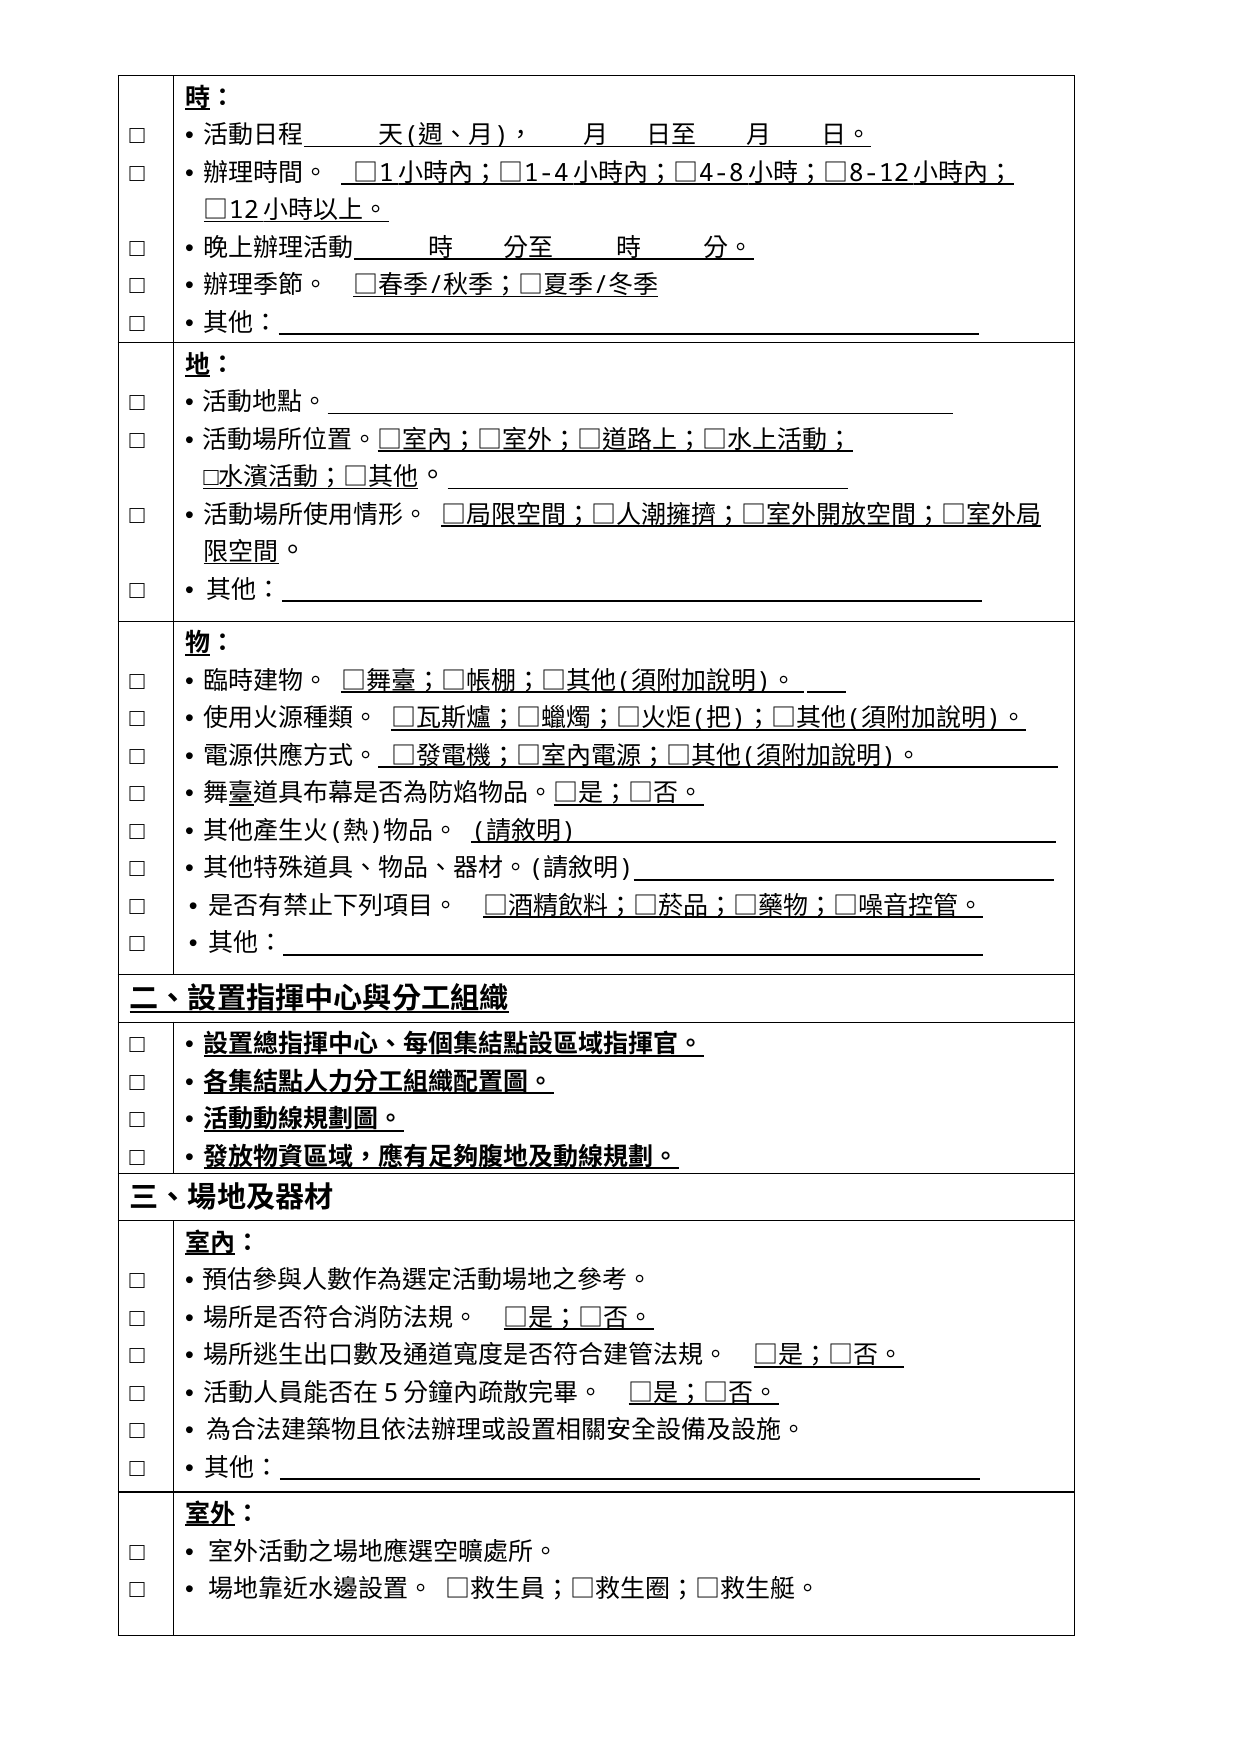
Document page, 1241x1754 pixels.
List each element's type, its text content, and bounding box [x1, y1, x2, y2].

table_cell □ □ [119, 1493, 173, 1635]
table_cell □ □ □ □ □ □ [119, 1221, 173, 1491]
table_cell 室內： 預估參與人數作為選定活動場地之參考。 場所是否符合消防法規。 □是；□否。 場所逃生出口數及通道寬度是否符合建管法規。 □是；□否。 活動人員能否在5分鐘內疏散完畢。 □是；□否。 為合法建築物且依法辦理或設置相關安全設備及設施。 其他： [174, 1221, 1074, 1491]
table_cell □ □ □ □ □ [119, 76, 173, 342]
table_cell 三、場地及器材 [119, 1174, 1074, 1220]
table_cell □ □ □ □ [119, 1023, 173, 1173]
table_cell 地： 活動地點。 活動場所位置。□室內；□室外；□道路上；□水上活動； □水濱活動；□其他。 活動場所使用情形。 □局限空間；□人潮擁擠；□室外開放空間；□室外局限空間。 其他： [174, 343, 1074, 621]
table_cell □ □ □ □ [119, 343, 173, 621]
table_cell □ □ □ □ □ □ □ □ [119, 622, 173, 974]
table_cell 物： 臨時建物。 □舞臺；□帳棚；□其他(須附加說明)。 使用火源種類。 □瓦斯爐；□蠟燭；□火炬(把)；□其他(須附加說明)。 電源供應方式。 □發電機；□室內電源；□其他(須附加說明)。 舞臺道具布幕是否為防焰物品。□是；□否。 其他產生火(熱)物品。 (請敘明) 其他特殊道具、物品、器材。(請敘明) 是否有禁止下列項目。 □酒精飲料；□菸品；□藥物；□噪音控管。 其他： [174, 622, 1074, 974]
table_cell 設置總指揮中心、每個集結點設區域指揮官。 各集結點人力分工組織配置圖。 活動動線規劃圖。 發放物資區域，應有足夠腹地及動線規劃。 [174, 1023, 1074, 1173]
table_cell 室外： 室外活動之場地應選空曠處所。 場地靠近水邊設置。 □救生員；□救生圈；□救生艇。 如搭設舞臺、看板、帳棚或其他設施設置位置是否妥適。 其他： [174, 1493, 1074, 1635]
table_cell 時： 活動日程 天(週、月)， 月 日至 月 日。 辦理時間。 □1小時內；□1-4小時內；□4-8小時；□8-12小時內；□12小時以上。 晚上辦理活動 時 分至 時 分。 辦理季節。 □春季/秋季；□夏季/冬季 其他： [174, 76, 1074, 342]
table_cell 二、設置指揮中心與分工組織 [119, 975, 1074, 1022]
